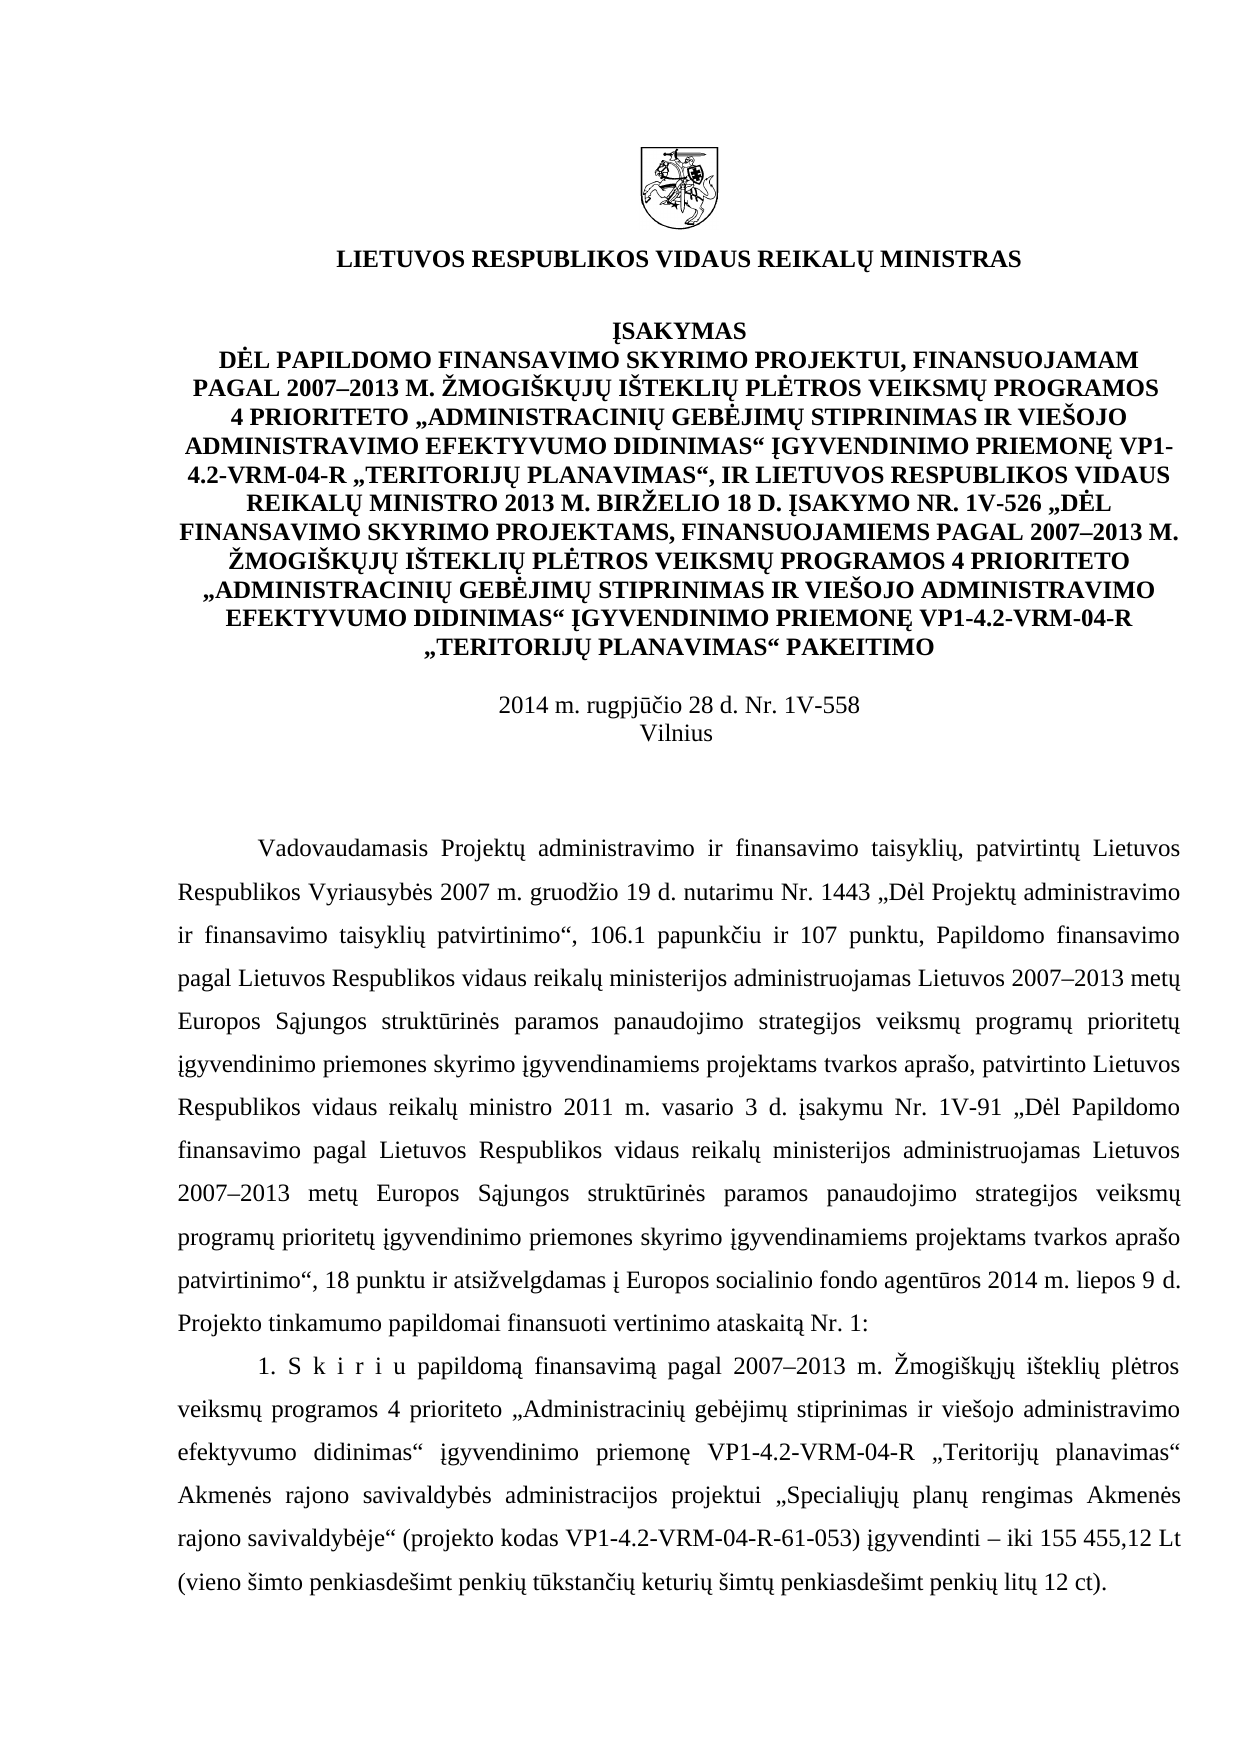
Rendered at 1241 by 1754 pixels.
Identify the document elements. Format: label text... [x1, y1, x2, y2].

text DĖL PAPILDOMO FINANSAVIMO SKYRIMO PROJEKTUI, FINANSUOJAMAM [177, 345, 1181, 373]
text 2014 m. rugpjūčio 28 d. Nr. 1V-558 [177, 690, 1181, 718]
text LIETUVOS RESPUBLIKOS VIDAUS REIKALŲ MINISTRAS [177, 244, 1181, 273]
text Vadovaudamasis Projektų administravimo ir finansavimo taisyklių, patvirtintų Lietuvos Respublikos Vyriausybės 2007 m. gruodžio 19 d. nutarimu Nr. 1443 „Dėl Projektų administravimo ir finansavimo taisyklių patvirtinimo“, 106.1 papunkčiu ir 107 punktu, Papildomo finansavimo pagal Lietuvos Respublikos vidaus reikalų ministerijos administruojamas Lietuvos 2007–2013 metų Europos Sąjungos struktūrinės paramos panaudojimo strategijos veiksmų programų prioritetų įgyvendinimo priemones skyrimo įgyvendinamiems projektams tvarkos aprašo, patvirtinto Lietuvos Respublikos vidaus reikalų ministro 2011 m. vasario 3 d. įsakymu Nr. 1V-91 „Dėl Papildomo finansavimo pagal Lietuvos Respublikos vidaus reikalų ministerijos administruojamas Lietuvos 2007–2013 metų Europos Sąjungos struktūrinės paramos panaudojimo strategijos veiksmų programų prioritetų įgyvendinimo priemones skyrimo įgyvendinamiems projektams tvarkos aprašo patvirtinimo“, 18 punktu ir atsižvelgdamas į Europos socialinio fondo agentūros 2014 m. liepos 9 d. Projekto tinkamumo papildomai finansuoti vertinimo ataskaitą Nr. 1: [177, 833, 1181, 1337]
text Vilnius [177, 718, 1181, 747]
text ĮSAKYMAS [177, 316, 1181, 345]
text 4 PRIORITETO „ADMINISTRACINIŲ GEBĖJIMŲ STIPRINIMAS IR VIEŠOJO ADMINISTRAVIMO EFEKTYVUMO DIDINIMAS“ ĮGYVENDINIMO PRIEMONĘ VP1-4.2-VRM-04-R „TERITORIJŲ PLANAVIMAS“, IR LIETUVOS RESPUBLIKOS VIDAUS REIKALŲ MINISTRO 2013 M. BIRŽELIO 18 D. ĮSAKYMO NR. 1V-526 „DĖL FINANSAVIMO SKYRIMO PROJEKTAMS, FINANSUOJAMIEMS PAGAL 2007–2013 M. ŽMOGIŠKŲJŲ IŠTEKLIŲ PLĖTROS VEIKSMŲ PROGRAMOS 4 PRIORITETO „ADMINISTRACINIŲ GEBĖJIMŲ STIPRINIMAS IR VIEŠOJO ADMINISTRAVIMO EFEKTYVUMO DIDINIMAS“ ĮGYVENDINIMO PRIEMONĘ VP1-4.2-VRM-04-R „TERITORIJŲ PLANAVIMAS“ PAKEITIMO [177, 402, 1181, 661]
text PAGAL 2007–2013 M. ŽMOGIŠKŲJŲ IŠTEKLIŲ PLĖTROS VEIKSMŲ PROGRAMOS [177, 373, 1181, 402]
text 1. S k i r i u papildomą finansavimą pagal 2007–2013 m. Žmogiškųjų išteklių plėtros veiksmų programos 4 prioriteto „Administracinių gebėjimų stiprinimas ir viešojo administravimo efektyvumo didinimas“ įgyvendinimo priemonę VP1-4.2-VRM-04-R „Teritorijų planavimas“ Akmenės rajono savivaldybės administracijos projektui „Specialiųjų planų rengimas Akmenės rajono savivaldybėje“ (projekto kodas VP1-4.2-VRM-04-R-61-053) įgyvendinti – iki 155 455,12 Lt (vieno šimto penkiasdešimt penkių tūkstančių keturių šimtų penkiasdešimt penkių litų 12 ct). [177, 1351, 1181, 1595]
